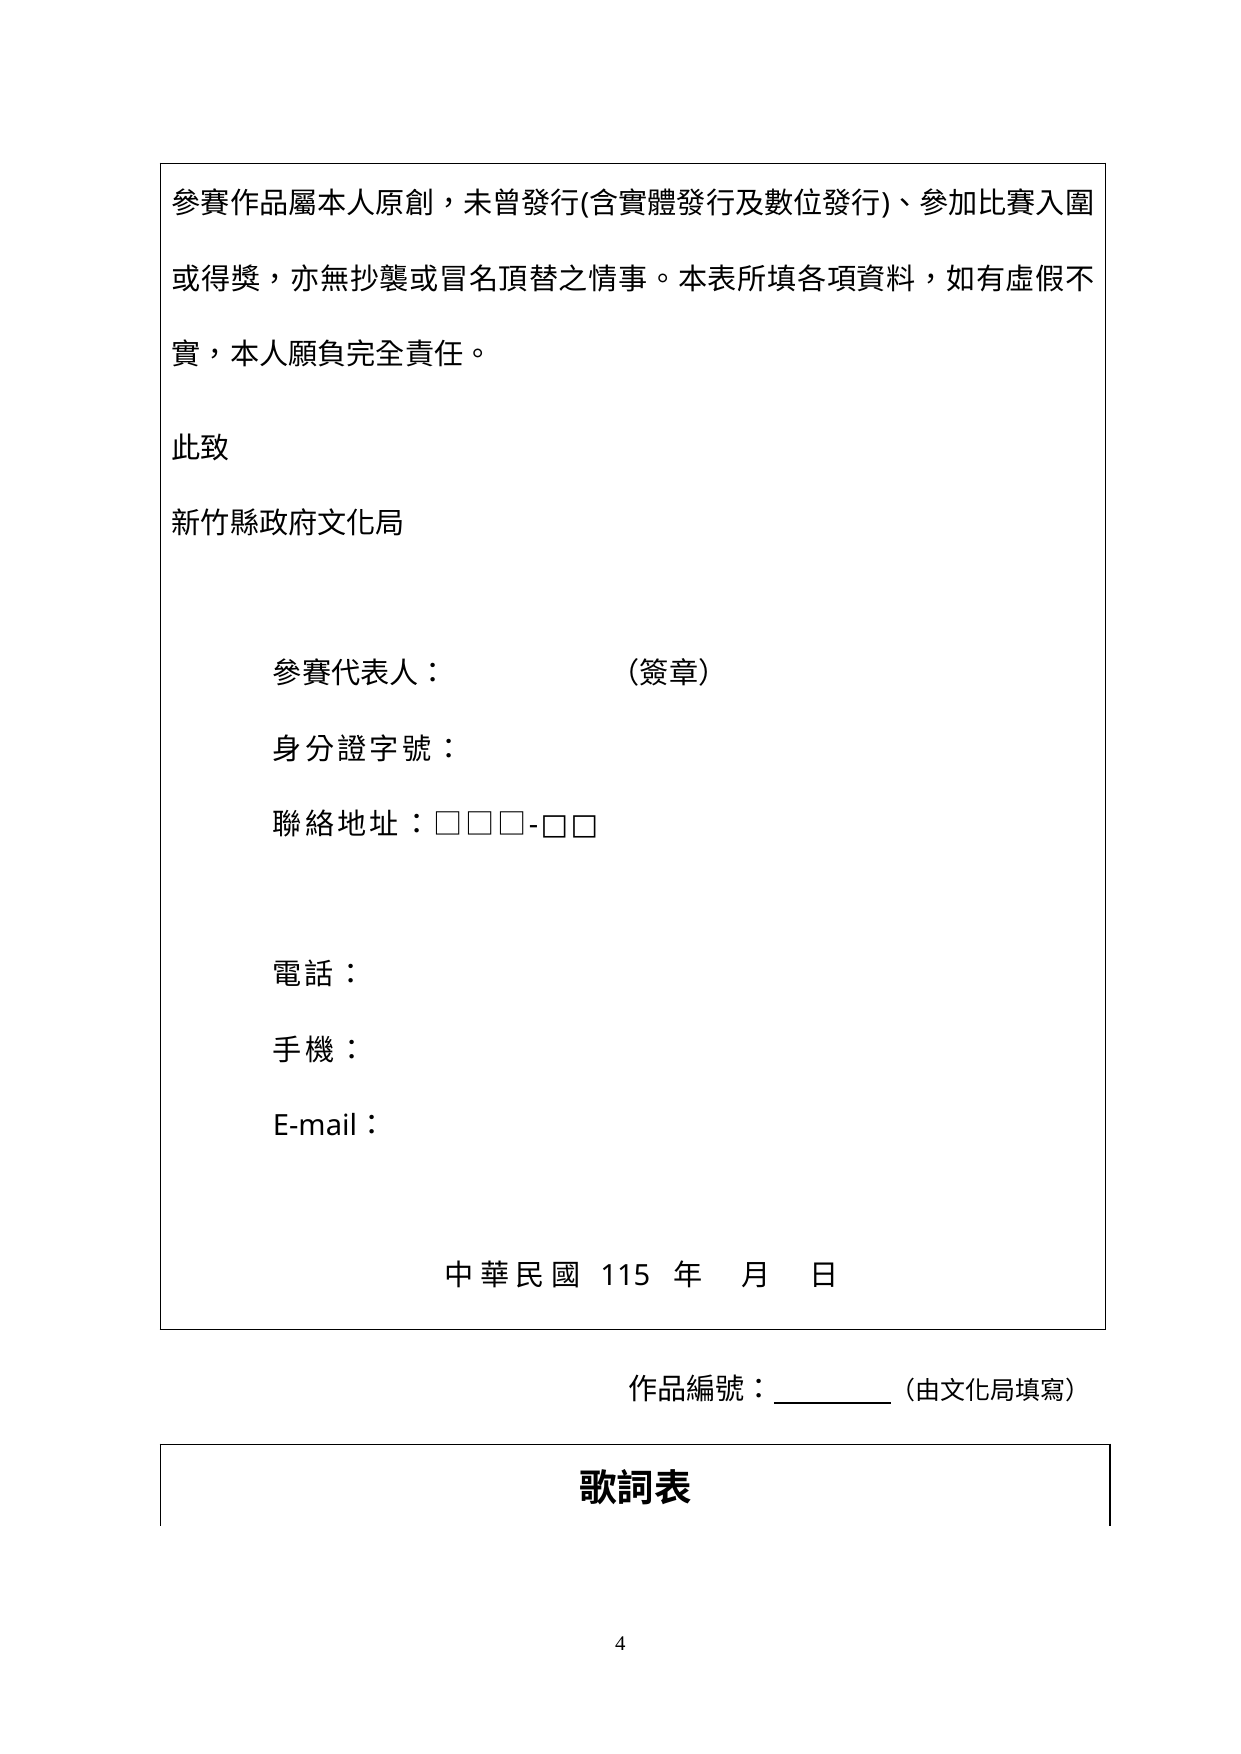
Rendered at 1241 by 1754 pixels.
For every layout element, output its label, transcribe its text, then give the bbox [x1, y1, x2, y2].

table_header 歌詞表 [161, 1445, 1109, 1526]
text 作品編號： （由文化局填寫） [150, 1349, 1090, 1424]
table_cell 參賽作品屬本人原創，未曾發行(含實體發行及數位發行)、參加比賽入圍或得獎，亦無抄襲或冒名頂替之情事。本表所填各項資料，如有虛假不實，本人願負完全責任。 此致 新竹縣政府文化局 參賽代表人： （簽章） 身分證字號： 聯絡地址：□□□-□□ 電話： 手機： E-mail： 中 華 民 國 115 年 月 日 [161, 164, 1105, 1329]
